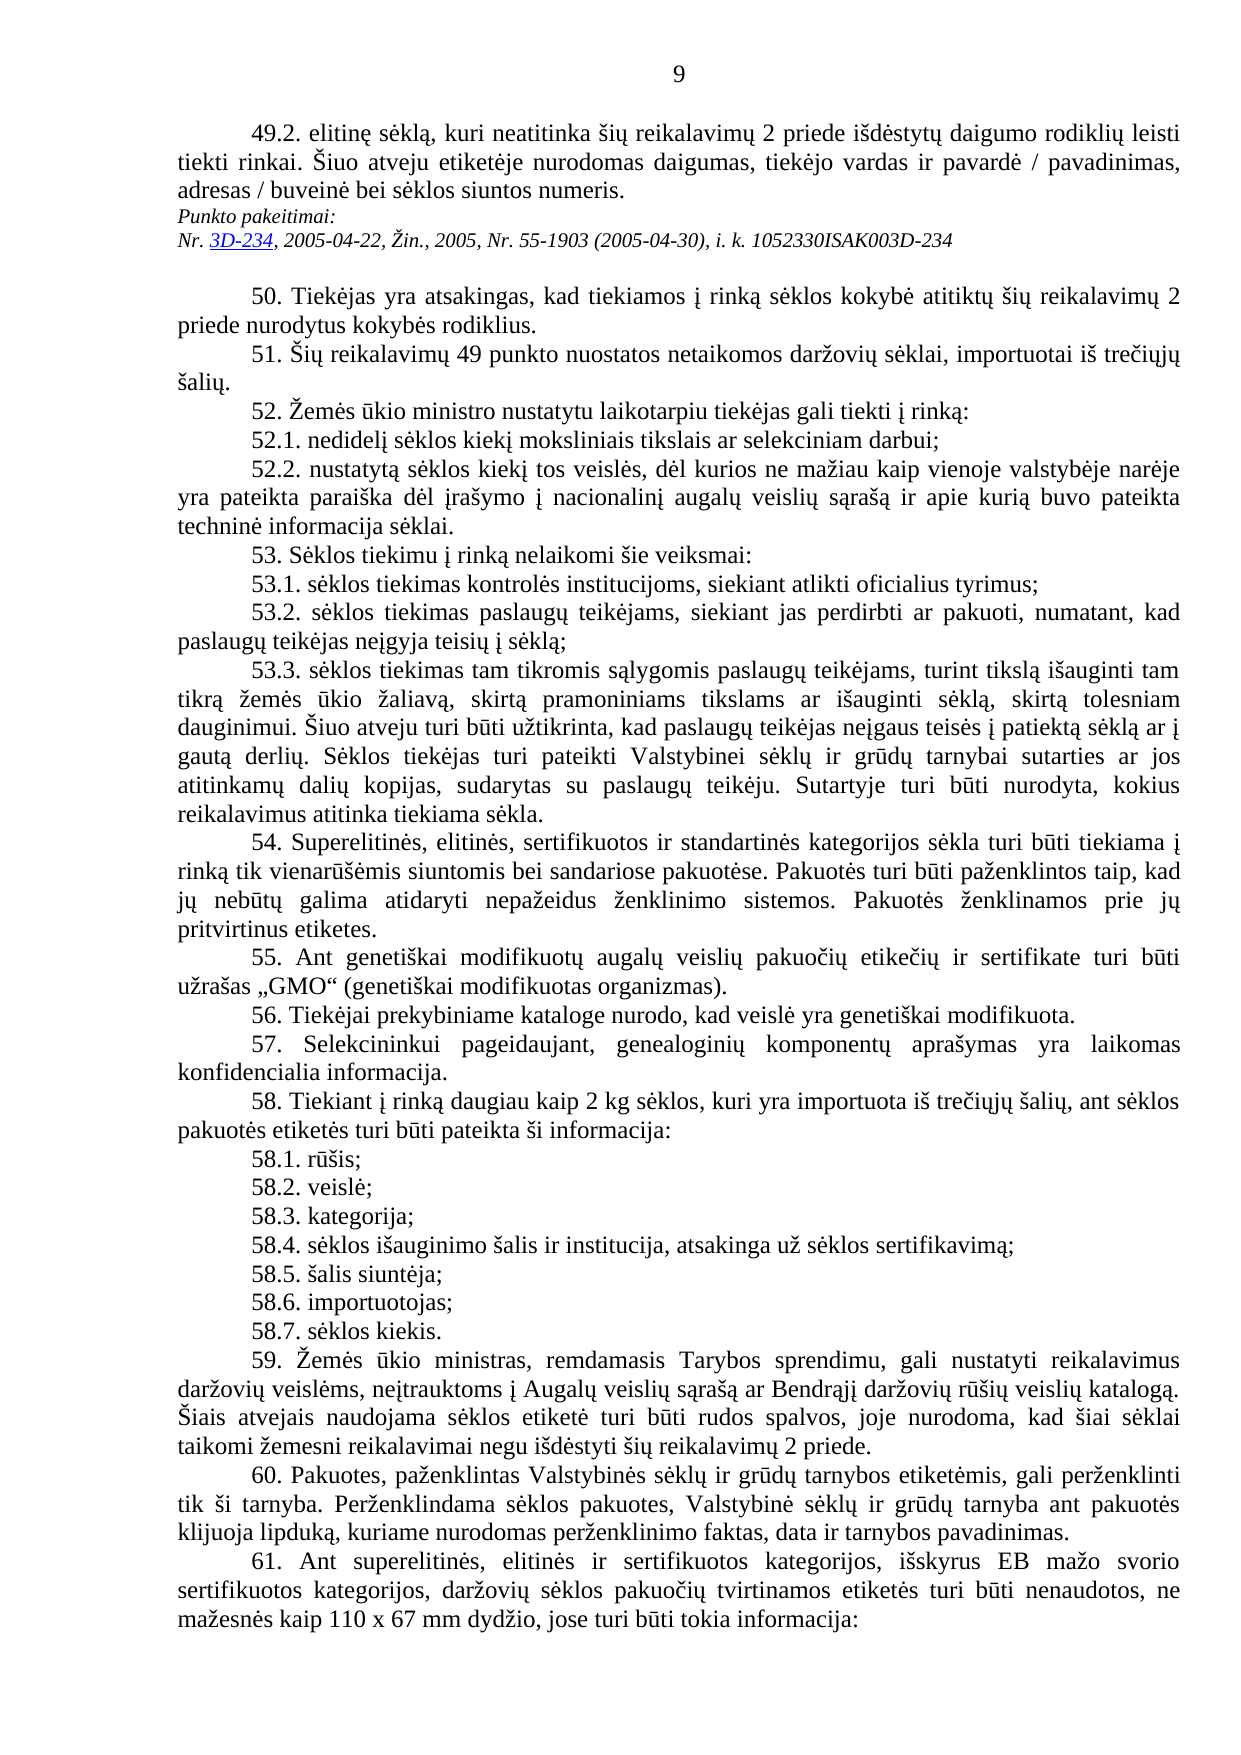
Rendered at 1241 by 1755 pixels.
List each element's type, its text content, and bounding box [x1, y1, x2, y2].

text 50. Tiekėjas yra atsakingas, kad tiekiamos į rinką sėklos kokybė atitiktų šių reikalavimų 2 priede nurodytus kokybės rodiklius. [177, 281, 1181, 339]
text 56. Tiekėjai prekybiniame kataloge nurodo, kad veislė yra genetiškai modifikuota. [177, 1000, 1181, 1029]
text 49.2. elitinę sėklą, kuri neatitinka šių reikalavimų 2 priede išdėstytų daigumo rodiklių leisti tiekti rinkai. Šiuo atveju etiketėje nurodomas daigumas, tiekėjo vardas ir pavardė / pavadinimas, adresas / buveinė bei sėklos siuntos numeris. [177, 118, 1181, 204]
text Nr. 3D-234, 2005-04-22, Žin., 2005, Nr. 55-1903 (2005-04-30), i. k. 1052330ISAK003D-234 [177, 228, 1181, 252]
text 53.2. sėklos tiekimas paslaugų teikėjams, siekiant jas perdirbti ar pakuoti, numatant, kad paslaugų teikėjas neįgyja teisių į sėklą; [177, 597, 1181, 655]
text 60. Pakuotes, paženklintas Valstybinės sėklų ir grūdų tarnybos etiketėmis, gali perženklinti tik ši tarnyba. Perženklindama sėklos pakuotes, Valstybinė sėklų ir grūdų tarnyba ant pakuotės klijuoja lipduką, kuriame nurodomas perženklinimo faktas, data ir tarnybos pavadinimas. [177, 1460, 1181, 1546]
text 58.1. rūšis; [177, 1144, 1181, 1172]
text 58.4. sėklos išauginimo šalis ir institucija, atsakinga už sėklos sertifikavimą; [177, 1230, 1181, 1259]
text 58.7. sėklos kiekis. [177, 1316, 1181, 1345]
text Punkto pakeitimai: [177, 204, 1181, 228]
text 52.1. nedidelį sėklos kiekį moksliniais tikslais ar selekciniam darbui; [177, 425, 1181, 454]
text 52. Žemės ūkio ministro nustatytu laikotarpiu tiekėjas gali tiekti į rinką: [177, 396, 1181, 425]
text 58.5. šalis siuntėja; [177, 1259, 1181, 1287]
text 57. Selekcininkui pageidaujant, genealoginių komponentų aprašymas yra laikomas konfidencialia informacija. [177, 1029, 1181, 1086]
text 58.3. kategorija; [177, 1201, 1181, 1230]
text 55. Ant genetiškai modifikuotų augalų veislių pakuočių etikečių ir sertifikate turi būti užrašas „GMO“ (genetiškai modifikuotas organizmas). [177, 942, 1181, 1000]
text 54. Superelitinės, elitinės, sertifikuotos ir standartinės kategorijos sėkla turi būti tiekiama į rinką tik vienarūšėmis siuntomis bei sandariose pakuotėse. Pakuotės turi būti paženklintos taip, kad jų nebūtų galima atidaryti nepažeidus ženklinimo sistemos. Pakuotės ženklinamos prie jų pritvirtinus etiketes. [177, 827, 1181, 942]
text 58.2. veislė; [177, 1172, 1181, 1201]
text 59. Žemės ūkio ministras, remdamasis Tarybos sprendimu, gali nustatyti reikalavimus daržovių veislėms, neįtrauktoms į Augalų veislių sąrašą ar Bendrąjį daržovių rūšių veislių katalogą. Šiais atvejais naudojama sėklos etiketė turi būti rudos spalvos, joje nurodoma, kad šiai sėklai taikomi žemesni reikalavimai negu išdėstyti šių reikalavimų 2 priede. [177, 1345, 1181, 1460]
text 58. Tiekiant į rinką daugiau kaip 2 kg sėklos, kuri yra importuota iš trečiųjų šalių, ant sėklos pakuotės etiketės turi būti pateikta ši informacija: [177, 1086, 1181, 1144]
text 52.2. nustatytą sėklos kiekį tos veislės, dėl kurios ne mažiau kaip vienoje valstybėje narėje yra pateikta paraiška dėl įrašymo į nacionalinį augalų veislių sąrašą ir apie kurią buvo pateikta techninė informacija sėklai. [177, 454, 1181, 540]
text 58.6. importuotojas; [177, 1287, 1181, 1316]
text 53.1. sėklos tiekimas kontrolės institucijoms, siekiant atlikti oficialius tyrimus; [177, 569, 1181, 597]
text 51. Šių reikalavimų 49 punkto nuostatos netaikomos daržovių sėklai, importuotai iš trečiųjų šalių. [177, 339, 1181, 396]
text 61. Ant superelitinės, elitinės ir sertifikuotos kategorijos, išskyrus EB mažo svorio sertifikuotos kategorijos, daržovių sėklos pakuočių tvirtinamos etiketės turi būti nenaudotos, ne mažesnės kaip 110 x 67 mm dydžio, jose turi būti tokia informacija: [177, 1546, 1181, 1632]
text 53.3. sėklos tiekimas tam tikromis sąlygomis paslaugų teikėjams, turint tikslą išauginti tam tikrą žemės ūkio žaliavą, skirtą pramoniniams tikslams ar išauginti sėklą, skirtą tolesniam dauginimui. Šiuo atveju turi būti užtikrinta, kad paslaugų teikėjas neįgaus teisės į patiektą sėklą ar į gautą derlių. Sėklos tiekėjas turi pateikti Valstybinei sėklų ir grūdų tarnybai sutarties ar jos atitinkamų dalių kopijas, sudarytas su paslaugų teikėju. Sutartyje turi būti nurodyta, kokius reikalavimus atitinka tiekiama sėkla. [177, 655, 1181, 827]
text 53. Sėklos tiekimu į rinką nelaikomi šie veiksmai: [177, 540, 1181, 569]
